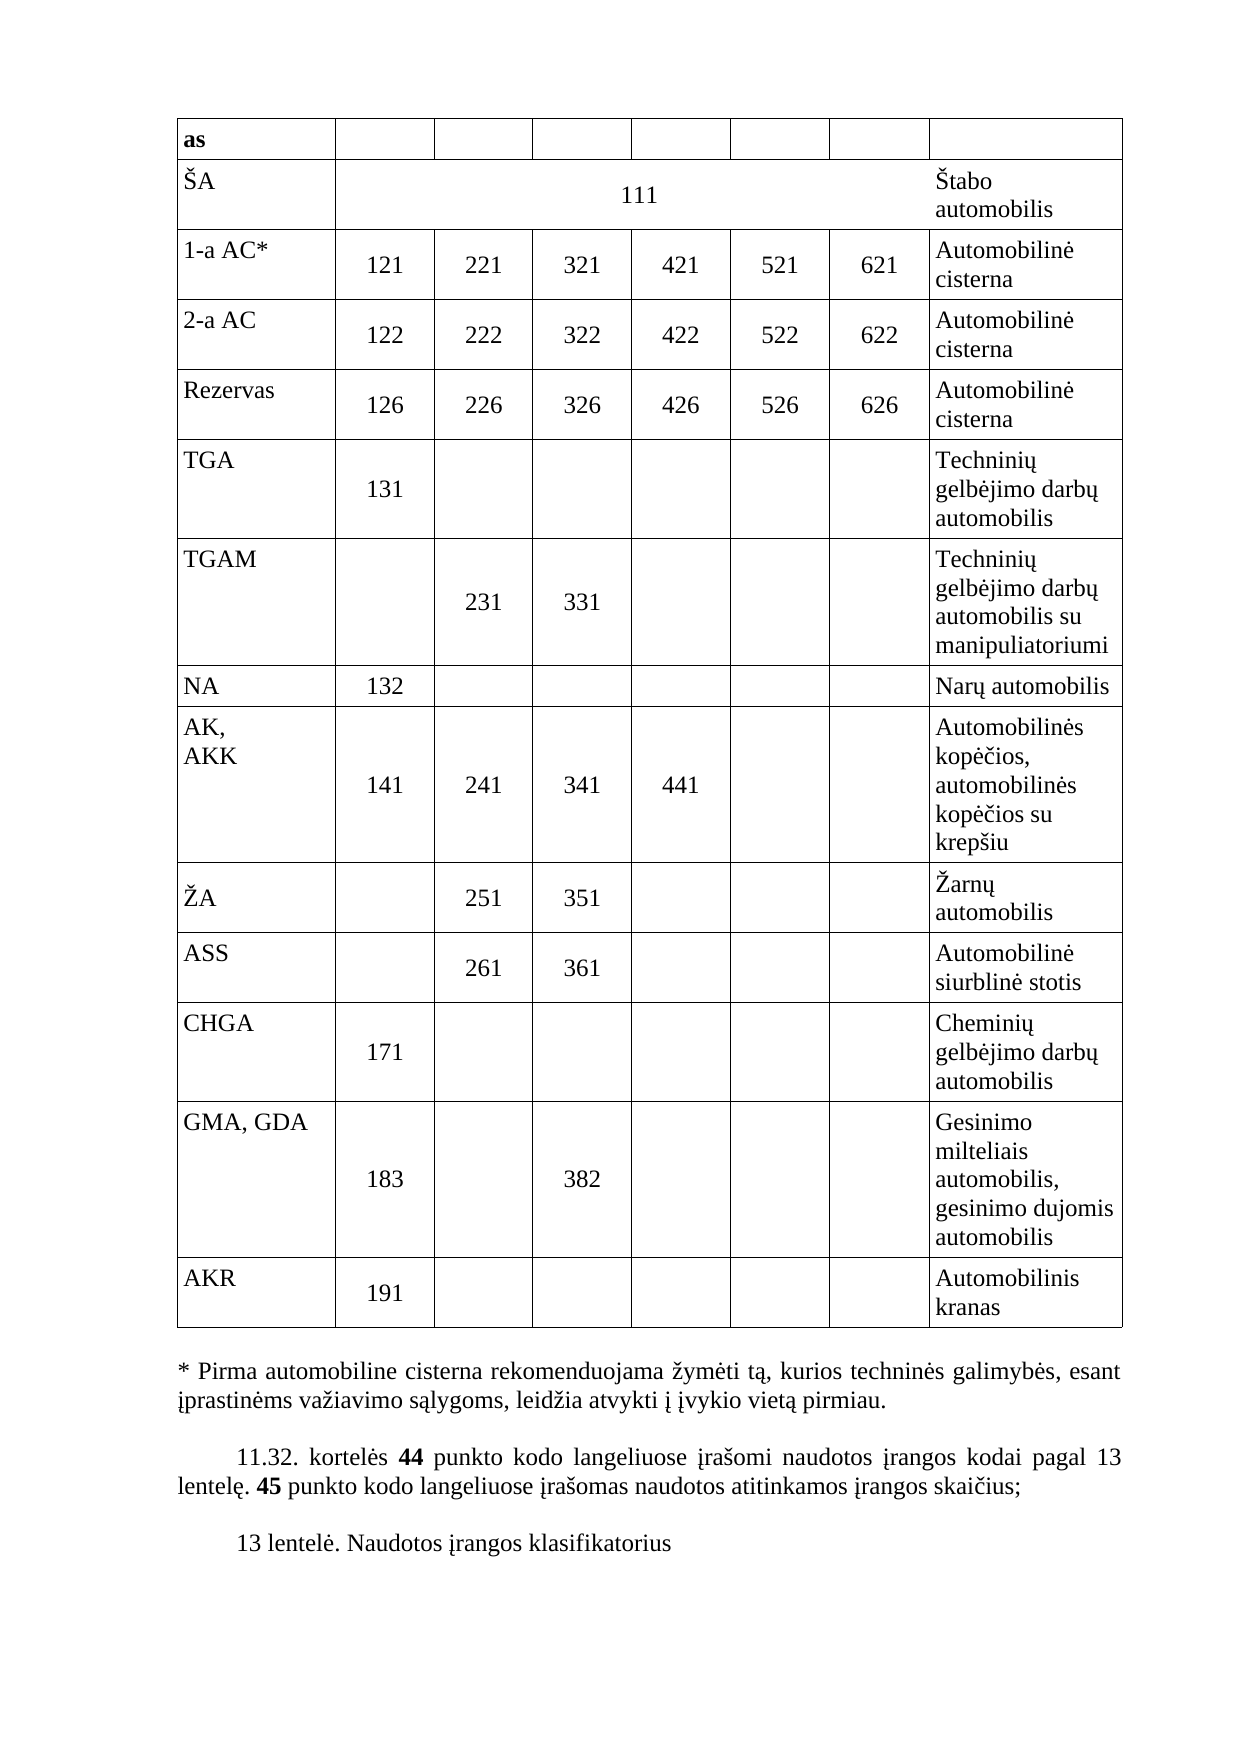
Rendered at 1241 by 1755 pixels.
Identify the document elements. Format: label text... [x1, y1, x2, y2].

table_cell 622 [830, 300, 929, 369]
table_cell [435, 1258, 532, 1327]
table_cell 251 [435, 863, 532, 932]
table_cell 221 [435, 230, 532, 299]
table_cell ŽA [178, 863, 335, 932]
table_header [533, 119, 631, 159]
table_cell [632, 933, 730, 1002]
table_cell 621 [830, 230, 929, 299]
table_cell [533, 1003, 631, 1101]
table_cell [435, 1003, 532, 1101]
table_cell Automobilinė cisterna [930, 370, 1122, 439]
table_cell [731, 539, 829, 665]
table_cell [434, 160, 533, 229]
table_cell Automobilinė cisterna [930, 300, 1122, 369]
table_cell [830, 933, 929, 1002]
table_cell 171 [336, 1003, 434, 1101]
table_cell TGAM [178, 539, 335, 665]
table_cell [830, 440, 929, 537]
table_cell Techninių gelbėjimo darbų automobilis [930, 440, 1122, 537]
table_cell 1-a AC* [178, 230, 335, 299]
table_cell [533, 160, 548, 229]
table_cell 261 [435, 933, 532, 1002]
table_cell [731, 1102, 829, 1257]
table_cell 122 [336, 300, 434, 369]
table_header [435, 119, 532, 159]
text * Pirma automobiline cisterna rekomenduojama žymėti tą, kurios techninės galimybės, esant įprastinėms važiavimo sąlygoms, leidžia atvykti į įvykio vietą pirmiau. [177, 1356, 1122, 1413]
table_cell [435, 1102, 532, 1257]
table_cell AK, AKK [178, 707, 335, 862]
table_cell AKR [178, 1258, 335, 1327]
table_cell 131 [336, 440, 434, 537]
table_cell [632, 539, 730, 665]
table_header as [178, 119, 335, 159]
table_cell 351 [533, 863, 631, 932]
table_cell [533, 666, 631, 706]
table_header [336, 119, 434, 159]
table_cell ASS [178, 933, 335, 1002]
table_cell 321 [533, 230, 631, 299]
table_cell [336, 933, 434, 1002]
table_cell [731, 707, 829, 862]
table_cell [632, 1102, 730, 1257]
table_cell Automobilinis kranas [930, 1258, 1122, 1327]
table_cell [435, 666, 532, 706]
table_cell 241 [435, 707, 532, 862]
table_cell [533, 440, 631, 537]
table_cell 132 [336, 666, 434, 706]
text 13 lentelė. Naudotos įrangos klasifikatorius [177, 1528, 1122, 1557]
table_cell [830, 863, 929, 932]
table_cell Automobilinės kopėčios, automobilinės kopėčios su krepšiu [930, 707, 1122, 862]
table_cell Žarnų automobilis [930, 863, 1122, 932]
table_cell 526 [731, 370, 829, 439]
table_cell 191 [336, 1258, 434, 1327]
table_header [930, 119, 1122, 159]
table_cell 421 [632, 230, 730, 299]
table_cell 141 [336, 707, 434, 862]
text 11.32. kortelės 44 punkto kodo langeliuose įrašomi naudotos įrangos kodai pagal 13 lentelę. 45 punkto kodo langeliuose įrašomas naudotos atitinkamos įrangos skaičius; [177, 1442, 1122, 1500]
table_cell 521 [731, 230, 829, 299]
table_cell 422 [632, 300, 730, 369]
table_cell [632, 440, 730, 537]
table_cell [830, 666, 929, 706]
table_cell [632, 666, 730, 706]
table_cell [336, 160, 434, 229]
table_cell 121 [336, 230, 434, 299]
table_cell Štabo automobilis [929, 160, 1122, 229]
table_cell [731, 933, 829, 1002]
table_cell Narų automobilis [930, 666, 1122, 706]
table_cell [731, 1258, 829, 1327]
table_cell Rezervas [178, 370, 335, 439]
table_cell Automobilinė siurblinė stotis [930, 933, 1122, 1002]
table_cell CHGA [178, 1003, 335, 1101]
table_cell Techninių gelbėjimo darbų automobilis su manipuliatoriumi [930, 539, 1122, 665]
table_cell Cheminių gelbėjimo darbų automobilis [930, 1003, 1122, 1101]
table_cell 2-a AC [178, 300, 335, 369]
table_cell [830, 707, 929, 862]
table_cell [830, 539, 929, 665]
table_cell 183 [336, 1102, 434, 1257]
table_cell [731, 863, 829, 932]
table_cell 222 [435, 300, 532, 369]
table_cell [830, 1102, 929, 1257]
table_cell 341 [533, 707, 631, 862]
table_cell NA [178, 666, 335, 706]
table_cell 231 [435, 539, 532, 665]
table_cell [731, 440, 829, 537]
table_header [731, 119, 829, 159]
table_cell [830, 160, 929, 229]
table_cell 426 [632, 370, 730, 439]
table_cell [632, 863, 730, 932]
table_cell [336, 539, 434, 665]
table_cell ŠA [178, 160, 335, 229]
table_header [830, 119, 929, 159]
table_cell [632, 1258, 730, 1327]
table_cell [632, 1003, 730, 1101]
table_cell 126 [336, 370, 434, 439]
table_cell 441 [632, 707, 730, 862]
table_cell 326 [533, 370, 631, 439]
table_cell 361 [533, 933, 631, 1002]
table_cell 111 [548, 160, 730, 229]
table_cell [731, 1003, 829, 1101]
table_cell Gesinimo milteliais automobilis, gesinimo dujomis automobilis [930, 1102, 1122, 1257]
table_cell 322 [533, 300, 631, 369]
table_cell [731, 666, 829, 706]
table_cell [730, 160, 829, 229]
table_cell [336, 863, 434, 932]
table_cell Automobilinė cisterna [930, 230, 1122, 299]
table_cell GMA, GDA [178, 1102, 335, 1257]
table_cell [830, 1258, 929, 1327]
table_cell TGA [178, 440, 335, 537]
table_header [632, 119, 730, 159]
table_cell 522 [731, 300, 829, 369]
table_cell 226 [435, 370, 532, 439]
table_cell [533, 1258, 631, 1327]
table_cell 626 [830, 370, 929, 439]
table_cell 331 [533, 539, 631, 665]
table_cell 382 [533, 1102, 631, 1257]
table_cell [830, 1003, 929, 1101]
table_cell [435, 440, 532, 537]
